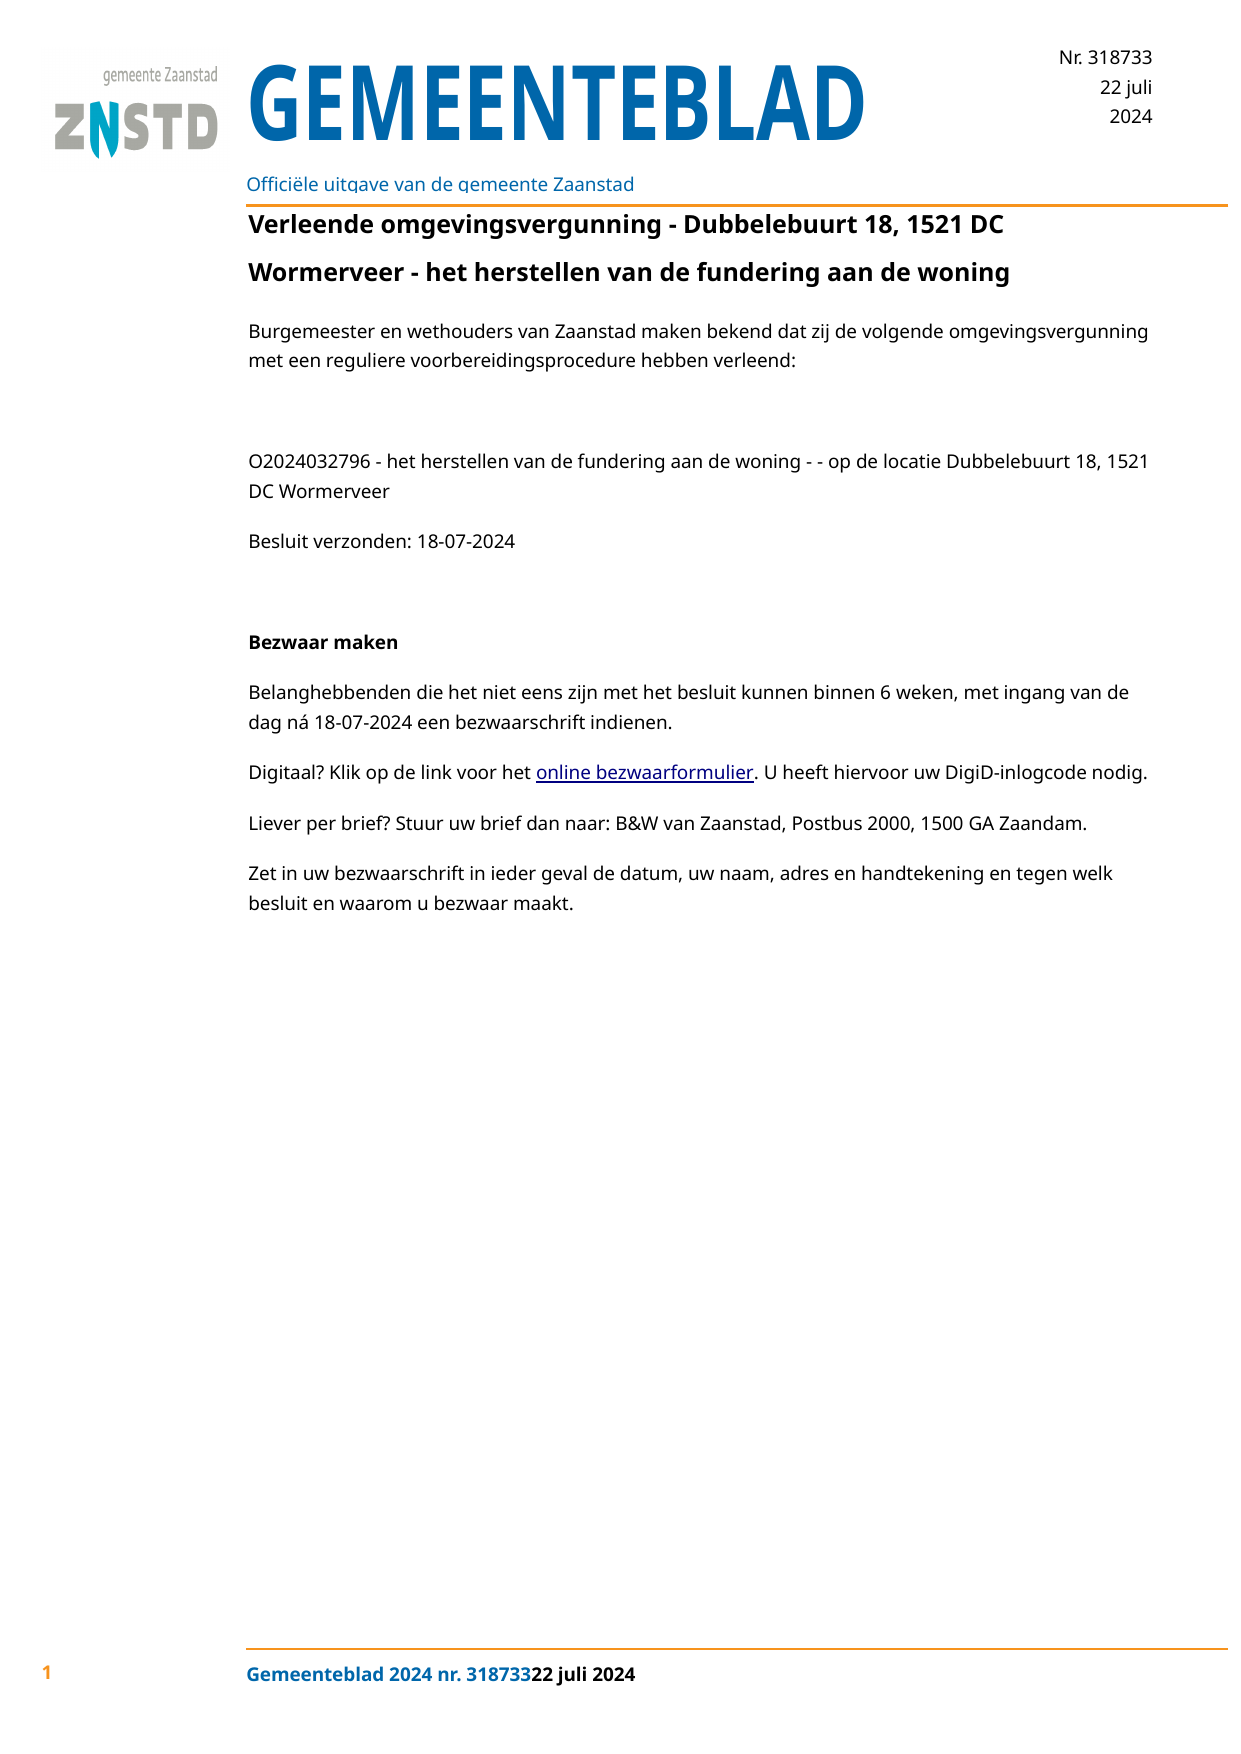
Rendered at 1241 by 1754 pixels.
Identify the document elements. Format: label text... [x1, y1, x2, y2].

text Belanghebbenden die het niet eens zijn met het besluit kunnen binnen 6 weken, met ingang van de dag ná 18-07-2024 een bezwaarschrift indienen. [248, 679, 1152, 735]
text O2024032796 - het herstellen van de fundering aan de woning - - op de locatie Dubbelebuurt 18, 1521 DC Wormerveer [248, 448, 1152, 504]
text Burgemeester en wethouders van Zaanstad maken bekend dat zij de volgende omgevingsvergunning met een reguliere voorbereidingsprocedure hebben verleend: [248, 318, 1152, 373]
picture [41, 47, 231, 172]
text Liever per brief? Stuur uw brief dan naar: B&W van Zaanstad, Postbus 2000, 1500 GA Zaandam. [248, 810, 1152, 836]
text Digitaal? Klik op de link voor het online bezwaarformulier. U heeft hiervoor uw DigiD-inlogcode nodig. [248, 759, 1152, 785]
text Besluit verzonden: 18-07-2024 [248, 528, 1152, 554]
text Verleende omgevingsvergunning - Dubbelebuurt 18, 1521 DC Wormerveer - het herstellen van de fundering aan de woning [248, 207, 1152, 288]
text Bezwaar maken [248, 629, 1152, 655]
text Zet in uw bezwaarschrift in ieder geval de datum, uw naam, adres en handtekening en tegen welk besluit en waarom u bezwaar maakt. [248, 860, 1152, 916]
